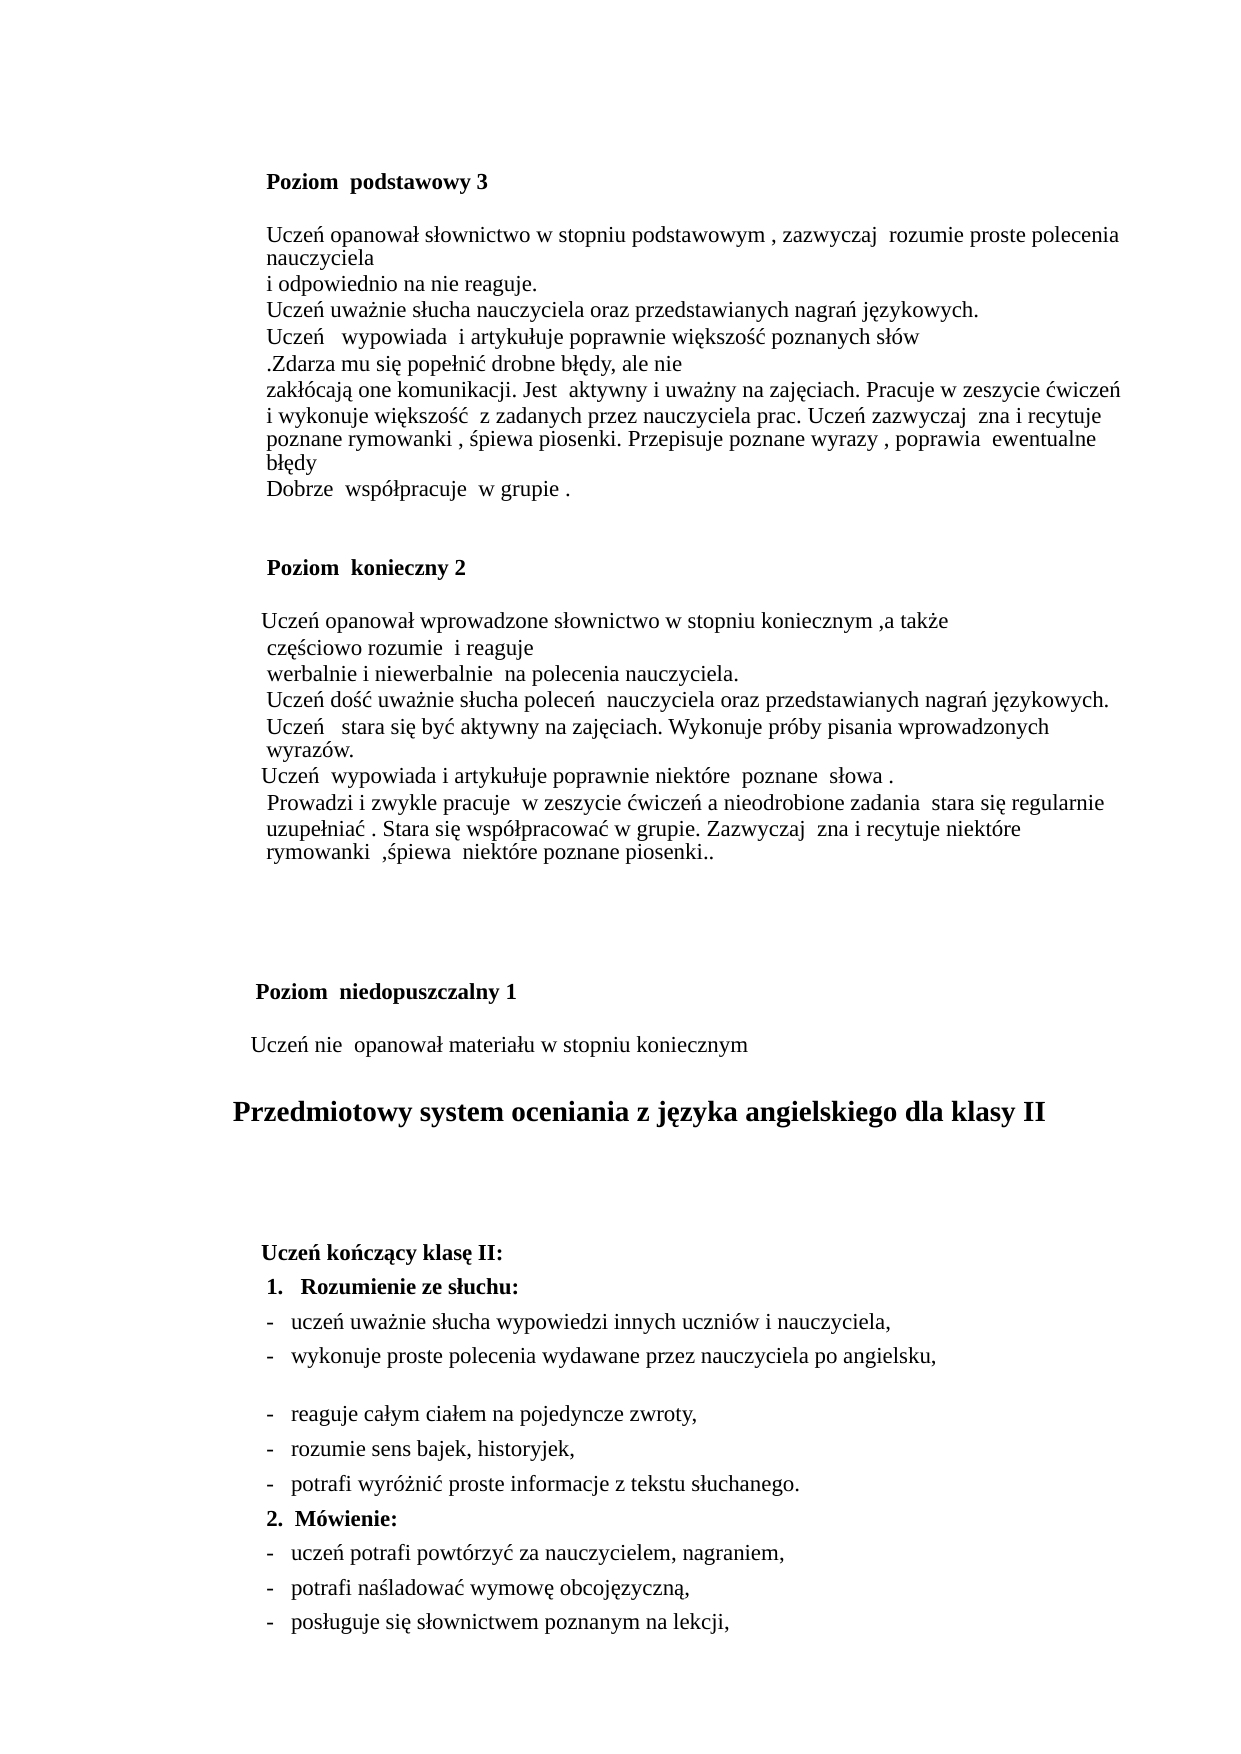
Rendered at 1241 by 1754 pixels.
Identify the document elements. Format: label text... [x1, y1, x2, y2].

text Uczeń opanował słownictwo w stopniu podstawowym , zazwyczaj rozumie proste polecenia nauczyciela [266, 224, 1122, 270]
text i wykonuje większość z zadanych przez nauczyciela prac. Uczeń zazwyczaj zna i recytuje poznane rymowanki , śpiewa piosenki. Przepisuje poznane wyrazy , poprawia ewentualne błędy [266, 406, 1122, 474]
text zakłócają one komunikacji. Jest aktywny i uważny na zajęciach. Pracuje w zeszycie ćwiczeń [266, 379, 1122, 402]
text Uczeń stara się być aktywny na zajęciach. Wykonuje próby pisania wprowadzonych wyrazów. [266, 716, 1122, 762]
text Dobrze współpracuje w grupie . [266, 478, 1122, 501]
text Uczeń uważnie słucha nauczyciela oraz przedstawianych nagrań językowych. [266, 299, 1122, 322]
text Poziom niedopuszczalny 1 [118, 981, 1122, 1004]
text Uczeń kończący klasę II: [118, 1242, 1122, 1265]
text - uczeń potrafi powtórzyć za nauczycielem, nagraniem, [266, 1542, 1122, 1565]
text Uczeń wypowiada i artykułuje poprawnie niektóre poznane słowa . [118, 765, 1122, 788]
text - potrafi wyróżnić proste informacje z tekstu słuchanego. [266, 1473, 1122, 1496]
text - posługuje się słownictwem poznanym na lekcji, [266, 1611, 1122, 1634]
text częściowo rozumie i reaguje [118, 637, 1122, 659]
text 2. Mówienie: [266, 1508, 1122, 1531]
text Przedmiotowy system oceniania z języka angielskiego dla klasy II [118, 1103, 1122, 1126]
text Uczeń opanował wprowadzone słownictwo w stopniu koniecznym ,a także [118, 610, 1122, 633]
text Poziom konieczny 2 [118, 557, 1122, 580]
text - potrafi naśladować wymowę obcojęzyczną, [266, 1577, 1122, 1600]
text uzupełniać . Stara się współpracować w grupie. Zazwyczaj zna i recytuje niektóre rymowanki ,śpiewa niektóre poznane piosenki.. [266, 818, 1122, 864]
text - reaguje całym ciałem na pojedyncze zwroty, [266, 1403, 1122, 1426]
text .Zdarza mu się popełnić drobne błędy, ale nie [266, 353, 1122, 376]
text - uczeń uważnie słucha wypowiedzi innych uczniów i nauczyciela, [266, 1311, 1122, 1334]
text Uczeń dość uważnie słucha poleceń nauczyciela oraz przedstawianych nagrań językowych. [266, 689, 1122, 712]
text - rozumie sens bajek, historyjek, [266, 1438, 1122, 1461]
text Poziom podstawowy 3 [266, 171, 1122, 194]
text Uczeń wypowiada i artykułuje poprawnie większość poznanych słów [266, 326, 1122, 349]
text Uczeń nie opanował materiału w stopniu koniecznym [193, 1034, 1122, 1057]
text i odpowiednio na nie reaguje. [266, 273, 1122, 296]
text Prowadzi i zwykle pracuje w zeszycie ćwiczeń a nieodrobione zadania stara się regularnie [118, 792, 1122, 815]
text werbalnie i niewerbalnie na polecenia nauczyciela. [118, 663, 1122, 686]
text 1. Rozumienie ze słuchu: [266, 1276, 1122, 1299]
text - wykonuje proste polecenia wydawane przez nauczyciela po angielsku, [266, 1346, 1122, 1368]
